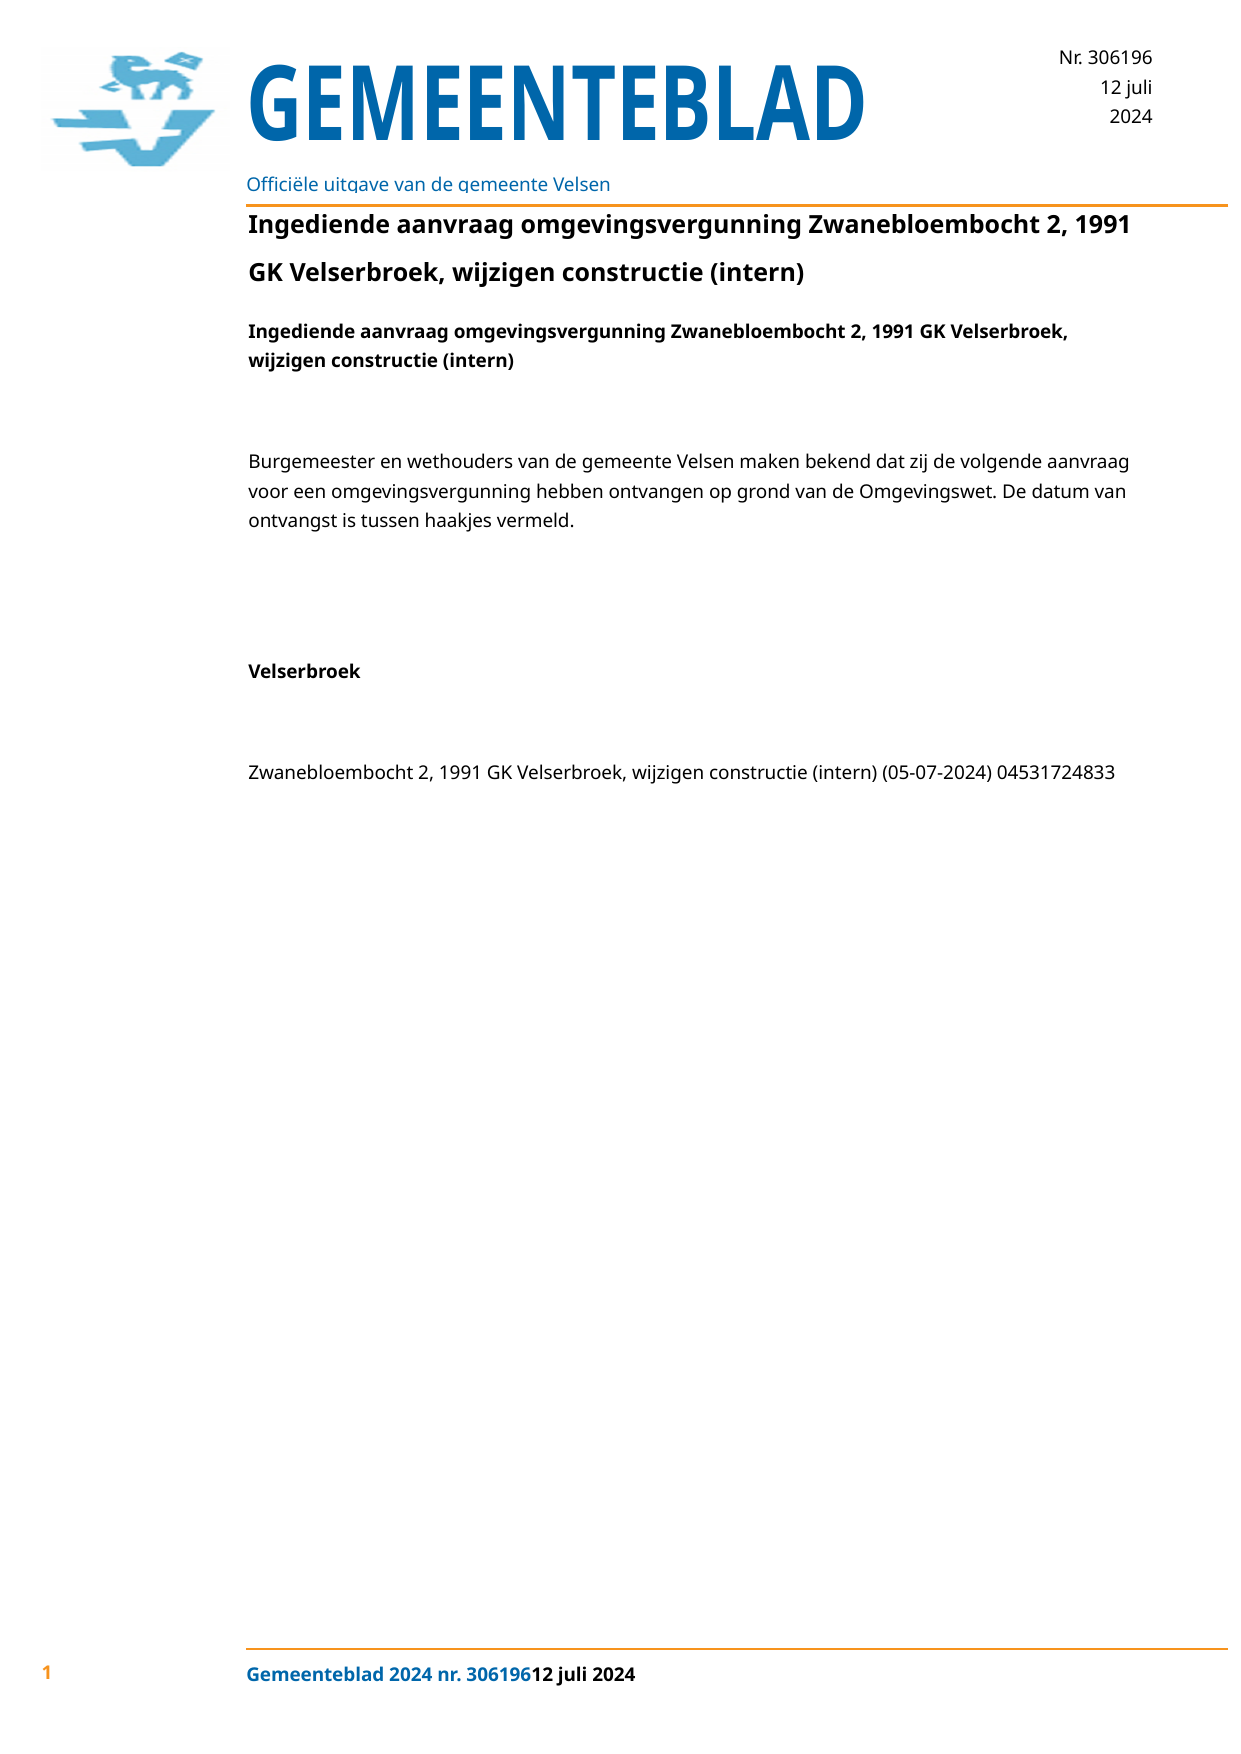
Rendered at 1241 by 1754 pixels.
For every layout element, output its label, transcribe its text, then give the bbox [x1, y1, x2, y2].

text Velserbroek [248, 659, 1152, 684]
text Ingediende aanvraag omgevingsvergunning Zwanebloembocht 2, 1991 GK Velserbroek, wijzigen constructie (intern) [248, 318, 1152, 373]
text Burgemeester en wethouders van de gemeente Velsen maken bekend dat zij de volgende aanvraag voor een omgevingsvergunning hebben ontvangen op grond van de Omgevingswet. De datum van ontvangst is tussen haakjes vermeld. [248, 448, 1152, 533]
picture [41, 47, 231, 172]
text Ingediende aanvraag omgevingsvergunning Zwanebloembocht 2, 1991 GK Velserbroek, wijzigen constructie (intern) [248, 207, 1152, 288]
text Zwanebloembocht 2, 1991 GK Velserbroek, wijzigen constructie (intern) (05-07-2024) 04531724833 [248, 759, 1152, 785]
